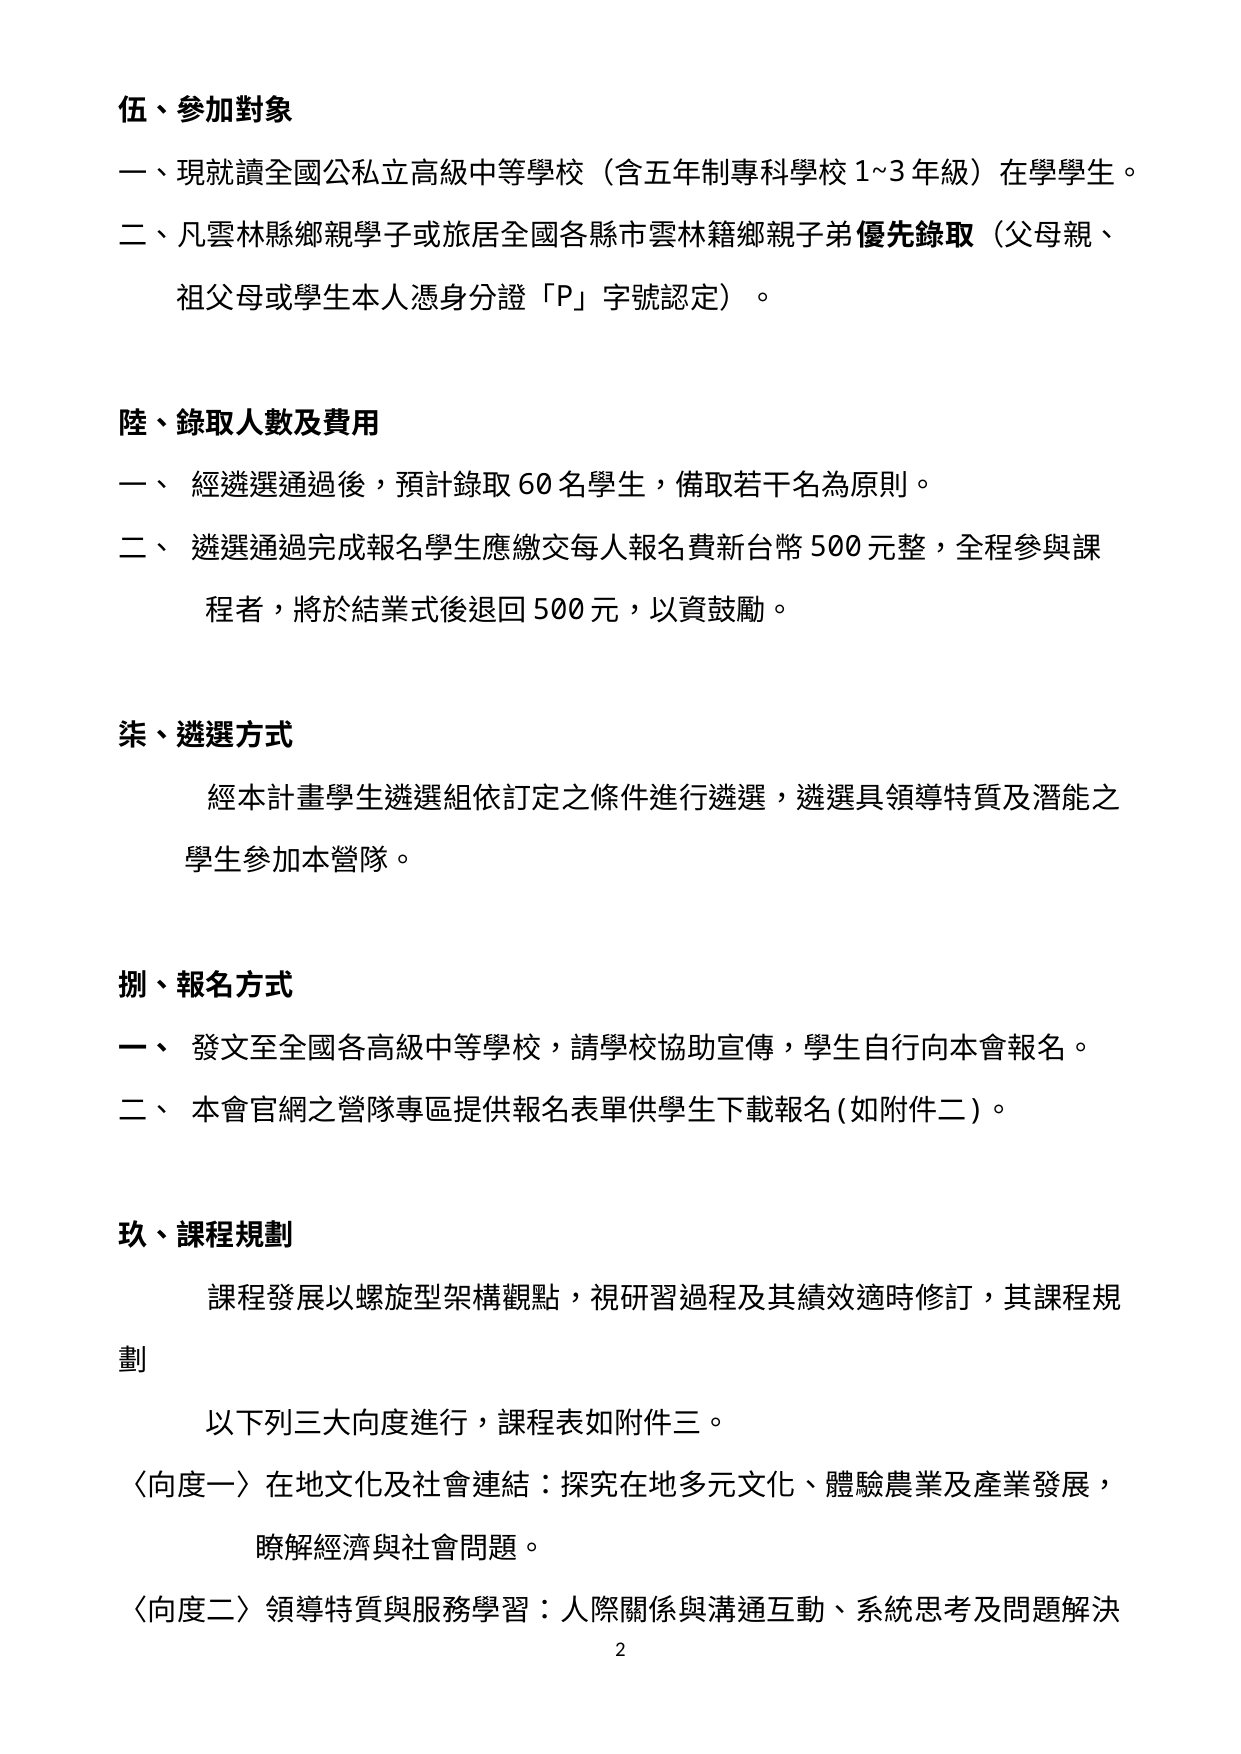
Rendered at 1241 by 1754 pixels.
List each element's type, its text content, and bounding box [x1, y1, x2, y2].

text 二、凡雲林縣鄉親學子或旅居全國各縣市雲林籍鄉親子弟優先錄取（父母親、祖父母或學生本人憑身分證「P」字號認定）。 [118, 191, 1122, 316]
text 課程發展以螺旋型架構觀點，視研習過程及其績效適時修訂，其課程規劃 [118, 1254, 1122, 1379]
text 〈向度二〉領導特質與服務學習：人際關係與溝通互動、系統思考及問題解決，社會關懷與服務體驗。 [118, 1566, 1122, 1629]
text 二、 遴選通過完成報名學生應繳交每人報名費新台幣500元整，全程參與課 [118, 504, 1122, 566]
text 一、現就讀全國公私立高級中等學校（含五年制專科學校1~3年級）在學學生。 [118, 129, 1122, 191]
text 伍、參加對象 [118, 66, 1122, 129]
text 二、 本會官網之營隊專區提供報名表單供學生下載報名(如附件二)。 [118, 1066, 1122, 1129]
text 一、 發文至全國各高級中等學校，請學校協助宣傳，學生自行向本會報名。 [118, 1004, 1122, 1066]
text 程者，將於結業式後退回500元，以資鼓勵。 [118, 566, 1122, 629]
text 玖、課程規劃 [118, 1191, 1122, 1254]
text 捌、報名方式 [118, 941, 1122, 1004]
text 以下列三大向度進行，課程表如附件三。 [118, 1379, 1122, 1441]
text 經本計畫學生遴選組依訂定之條件進行遴選，遴選具領導特質及潛能之學生參加本營隊。 [118, 754, 1122, 879]
text 〈向度一〉在地文化及社會連結：探究在地多元文化、體驗農業及產業發展，瞭解經濟與社會問題。 [118, 1441, 1122, 1566]
text 一、 經遴選通過後，預計錄取60名學生，備取若干名為原則。 [118, 441, 1122, 504]
text 陸、錄取人數及費用 [118, 379, 1122, 441]
text 柒、遴選方式 [118, 691, 1122, 754]
